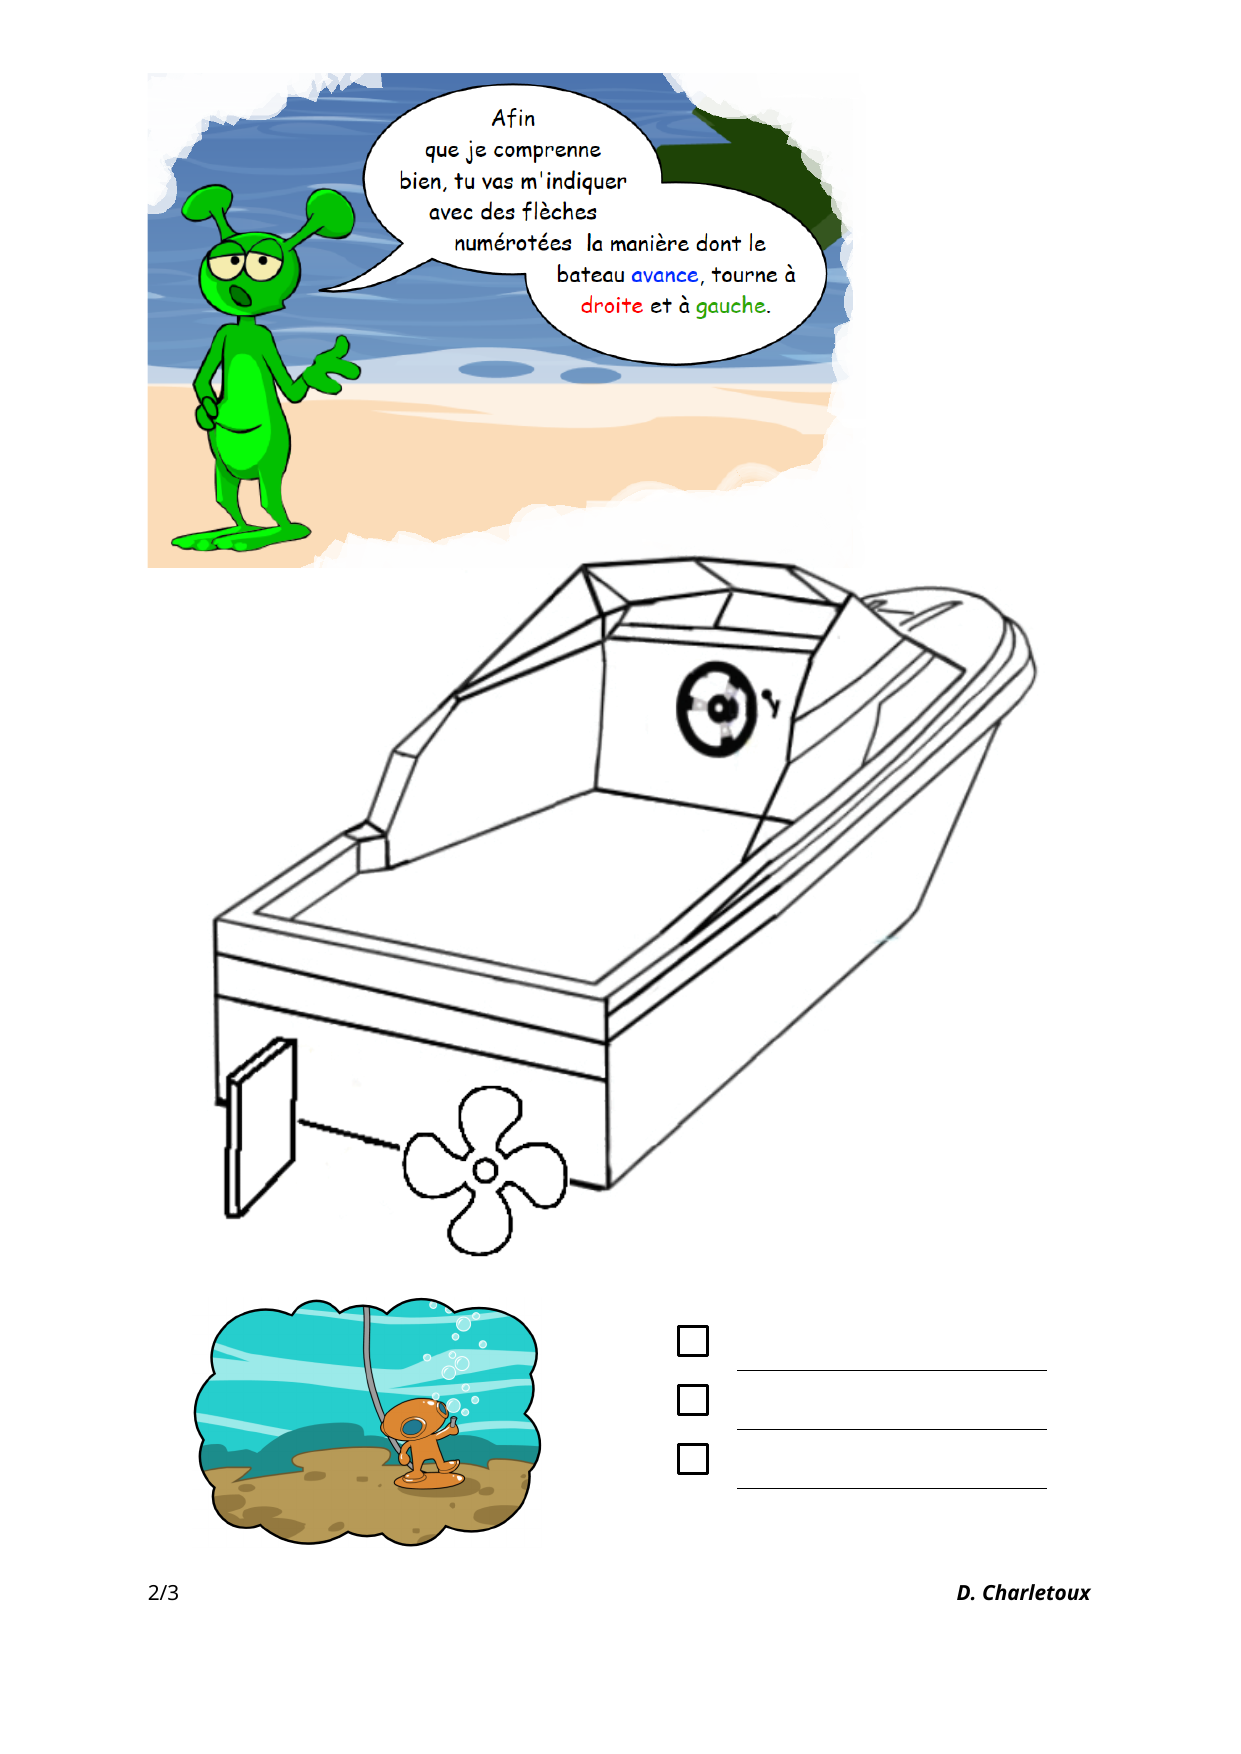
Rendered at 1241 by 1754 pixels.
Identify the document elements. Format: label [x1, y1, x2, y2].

picture [191, 530, 1049, 1268]
picture [191, 1297, 542, 1548]
